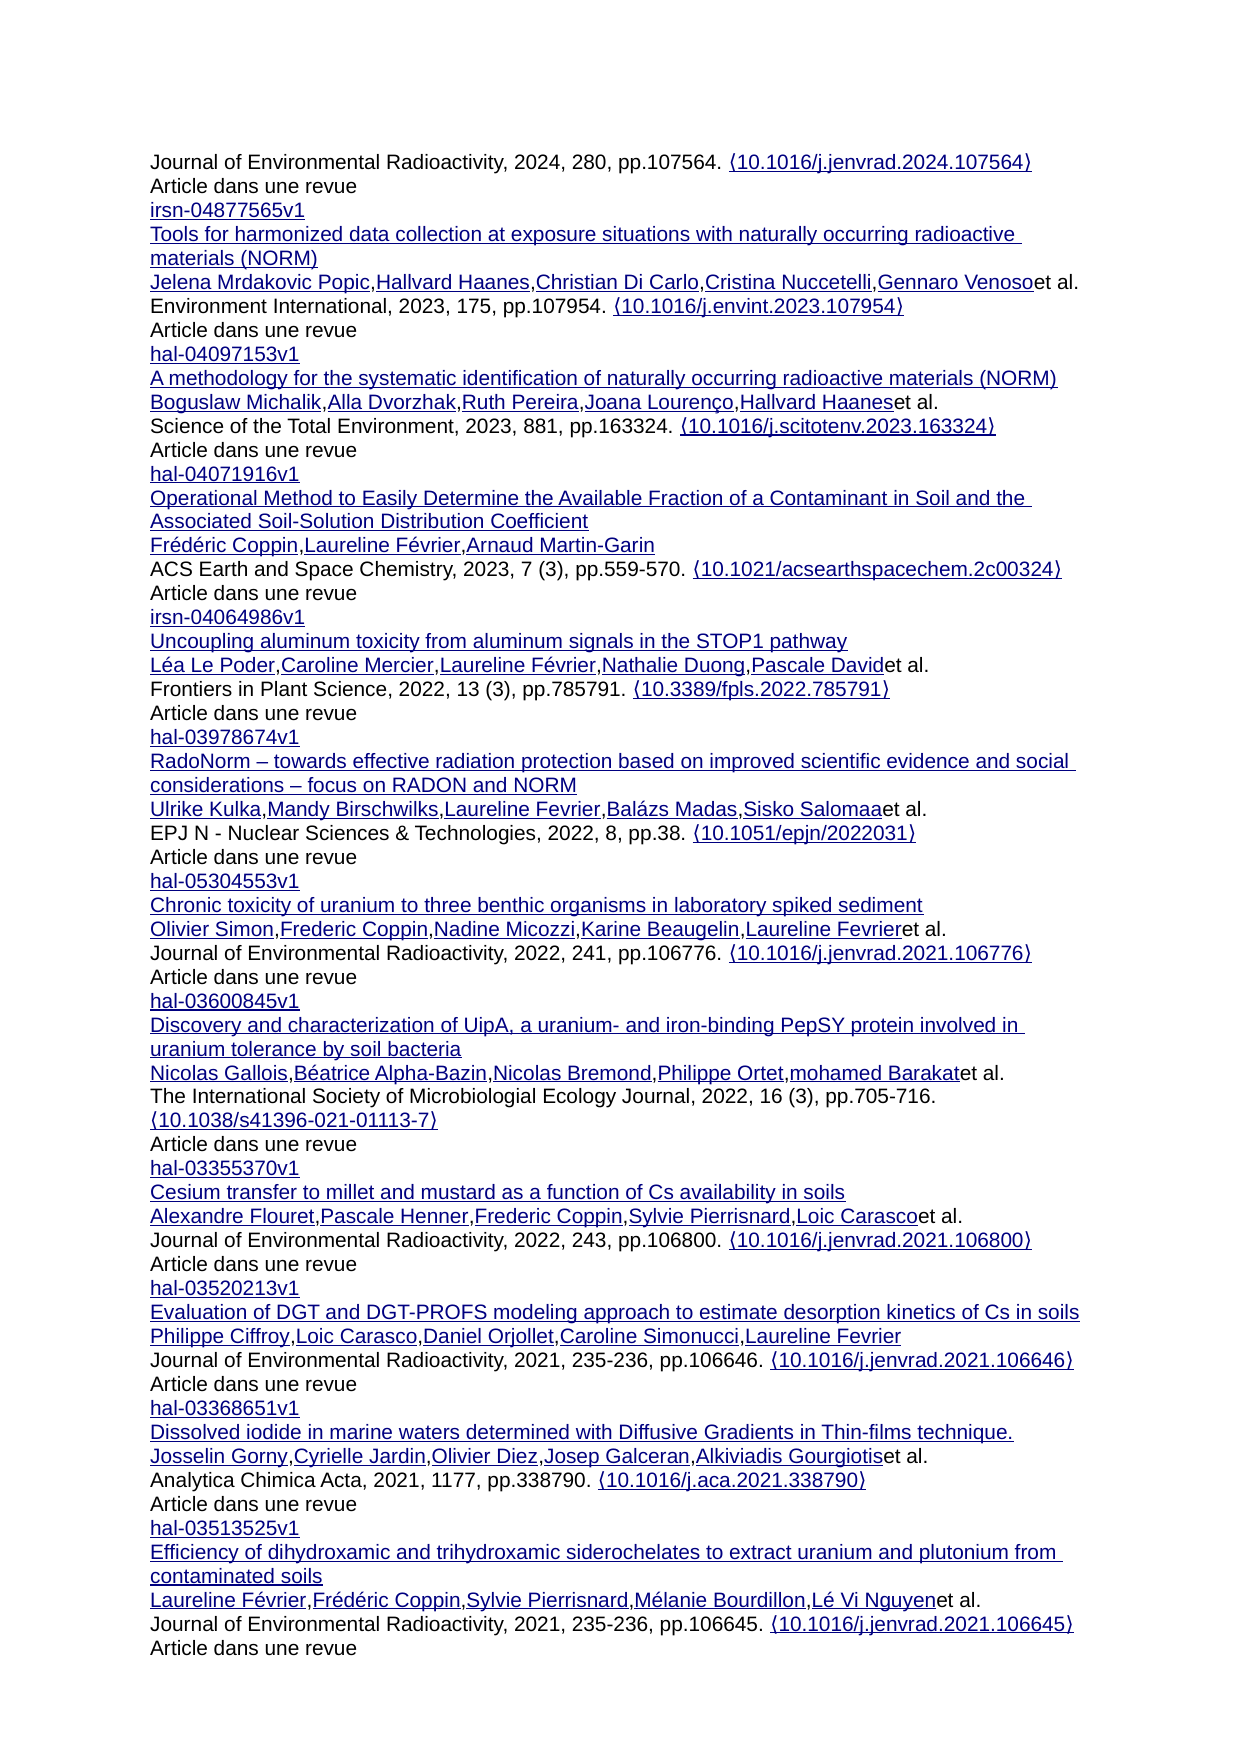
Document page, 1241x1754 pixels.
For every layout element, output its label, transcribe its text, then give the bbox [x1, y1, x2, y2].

table_cell Cesium transfer to millet and mustard as a function of Cs availability in soils Alexandre Flouret,Pascale Henner,Frederic Coppin,Sylvie Pierrisnard,Loic Carascoet al. Journal of Environmental Radioactivity, 2022, 243, pp.106800. ⟨10.1016/j.jenvrad.2021.106800⟩ Article dans une revue hal-03520213v1 [150, 1180, 1090, 1300]
table_cell RadoNorm – towards effective radiation protection based on improved scientific evidence and social considerations – focus on RADON and NORM Ulrike Kulka,Mandy Birschwilks,Laureline Fevrier,Balázs Madas,Sisko Salomaaet al. EPJ N - Nuclear Sciences & Technologies, 2022, 8, pp.38. ⟨10.1051/epjn/2022031⟩ Article dans une revue hal-05304553v1 [150, 749, 1090, 893]
table_cell Discovery and characterization of UipA, a uranium- and iron-binding PepSY protein involved in uranium tolerance by soil bacteria Nicolas Gallois,Béatrice Alpha-Bazin,Nicolas Bremond,Philippe Ortet,​mohamed Barakatet al. The International Society of Microbiologial Ecology Journal, 2022, 16 (3), pp.705-716. ⟨10.1038/s41396-021-01113-7⟩ Article dans une revue hal-03355370v1 [150, 1013, 1090, 1180]
table_cell Tools for harmonized data collection at exposure situations with naturally occurring radioactive materials (NORM) Jelena Mrdakovic Popic,Hallvard Haanes,Christian Di Carlo,Cristina Nuccetelli,Gennaro Venosoet al. Environment International, 2023, 175, pp.107954. ⟨10.1016/j.envint.2023.107954⟩ Article dans une revue hal-04097153v1 [150, 222, 1090, 366]
table_cell Uncoupling aluminum toxicity from aluminum signals in the STOP1 pathway Léa Le Poder,Caroline Mercier,Laureline Février,Nathalie Duong,Pascale Davidet al. Frontiers in Plant Science, 2022, 13 (3), pp.785791. ⟨10.3389/fpls.2022.785791⟩ Article dans une revue hal-03978674v1 [150, 629, 1090, 749]
table_cell Chronic toxicity of uranium to three benthic organisms in laboratory spiked sediment Olivier Simon,Frederic Coppin,Nadine Micozzi,Karine Beaugelin,Laureline Fevrieret al. Journal of Environmental Radioactivity, 2022, 241, pp.106776. ⟨10.1016/j.jenvrad.2021.106776⟩ Article dans une revue hal-03600845v1 [150, 893, 1090, 1012]
table_cell Dissolved iodide in marine waters determined with Diffusive Gradients in Thin-films technique. Josselin Gorny,Cyrielle Jardin,Olivier Diez,Josep Galceran,Alkiviadis Gourgiotiset al. Analytica Chimica Acta, 2021, 1177, pp.338790. ⟨10.1016/j.aca.2021.338790⟩ Article dans une revue hal-03513525v1 [150, 1420, 1090, 1539]
table_cell Journal of Environmental Radioactivity, 2024, 280, pp.107564. ⟨10.1016/j.jenvrad.2024.107564⟩ Article dans une revue irsn-04877565v1 [150, 150, 1090, 222]
table_cell A methodology for the systematic identification of naturally occurring radioactive materials (NORM) Boguslaw Michalik,Alla Dvorzhak,Ruth Pereira,Joana Lourenço,Hallvard Haaneset al. Science of the Total Environment, 2023, 881, pp.163324. ⟨10.1016/j.scitotenv.2023.163324⟩ Article dans une revue hal-04071916v1 [150, 366, 1090, 485]
table_cell Efficiency of dihydroxamic and trihydroxamic siderochelates to extract uranium and plutonium from contaminated soils Laureline Février,Frédéric Coppin,Sylvie Pierrisnard,Mélanie Bourdillon,Lé Vi Nguyenet al. Journal of Environmental Radioactivity, 2021, 235-236, pp.106645. ⟨10.1016/j.jenvrad.2021.106645⟩ Article dans une revue [150, 1540, 1090, 1659]
table_cell Evaluation of DGT and DGT-PROFS modeling approach to estimate desorption kinetics of Cs in soils Philippe Ciffroy,Loic Carasco,Daniel Orjollet,Caroline Simonucci,Laureline Fevrier Journal of Environmental Radioactivity, 2021, 235-236, pp.106646. ⟨10.1016/j.jenvrad.2021.106646⟩ Article dans une revue hal-03368651v1 [150, 1300, 1090, 1420]
table_cell Operational Method to Easily Determine the Available Fraction of a Contaminant in Soil and the Associated Soil-Solution Distribution Coefficient Frédéric Coppin,Laureline Février,Arnaud Martin-Garin ACS Earth and Space Chemistry, 2023, 7 (3), pp.559-570. ⟨10.1021/acsearthspacechem.2c00324⟩ Article dans une revue irsn-04064986v1 [150, 485, 1090, 629]
